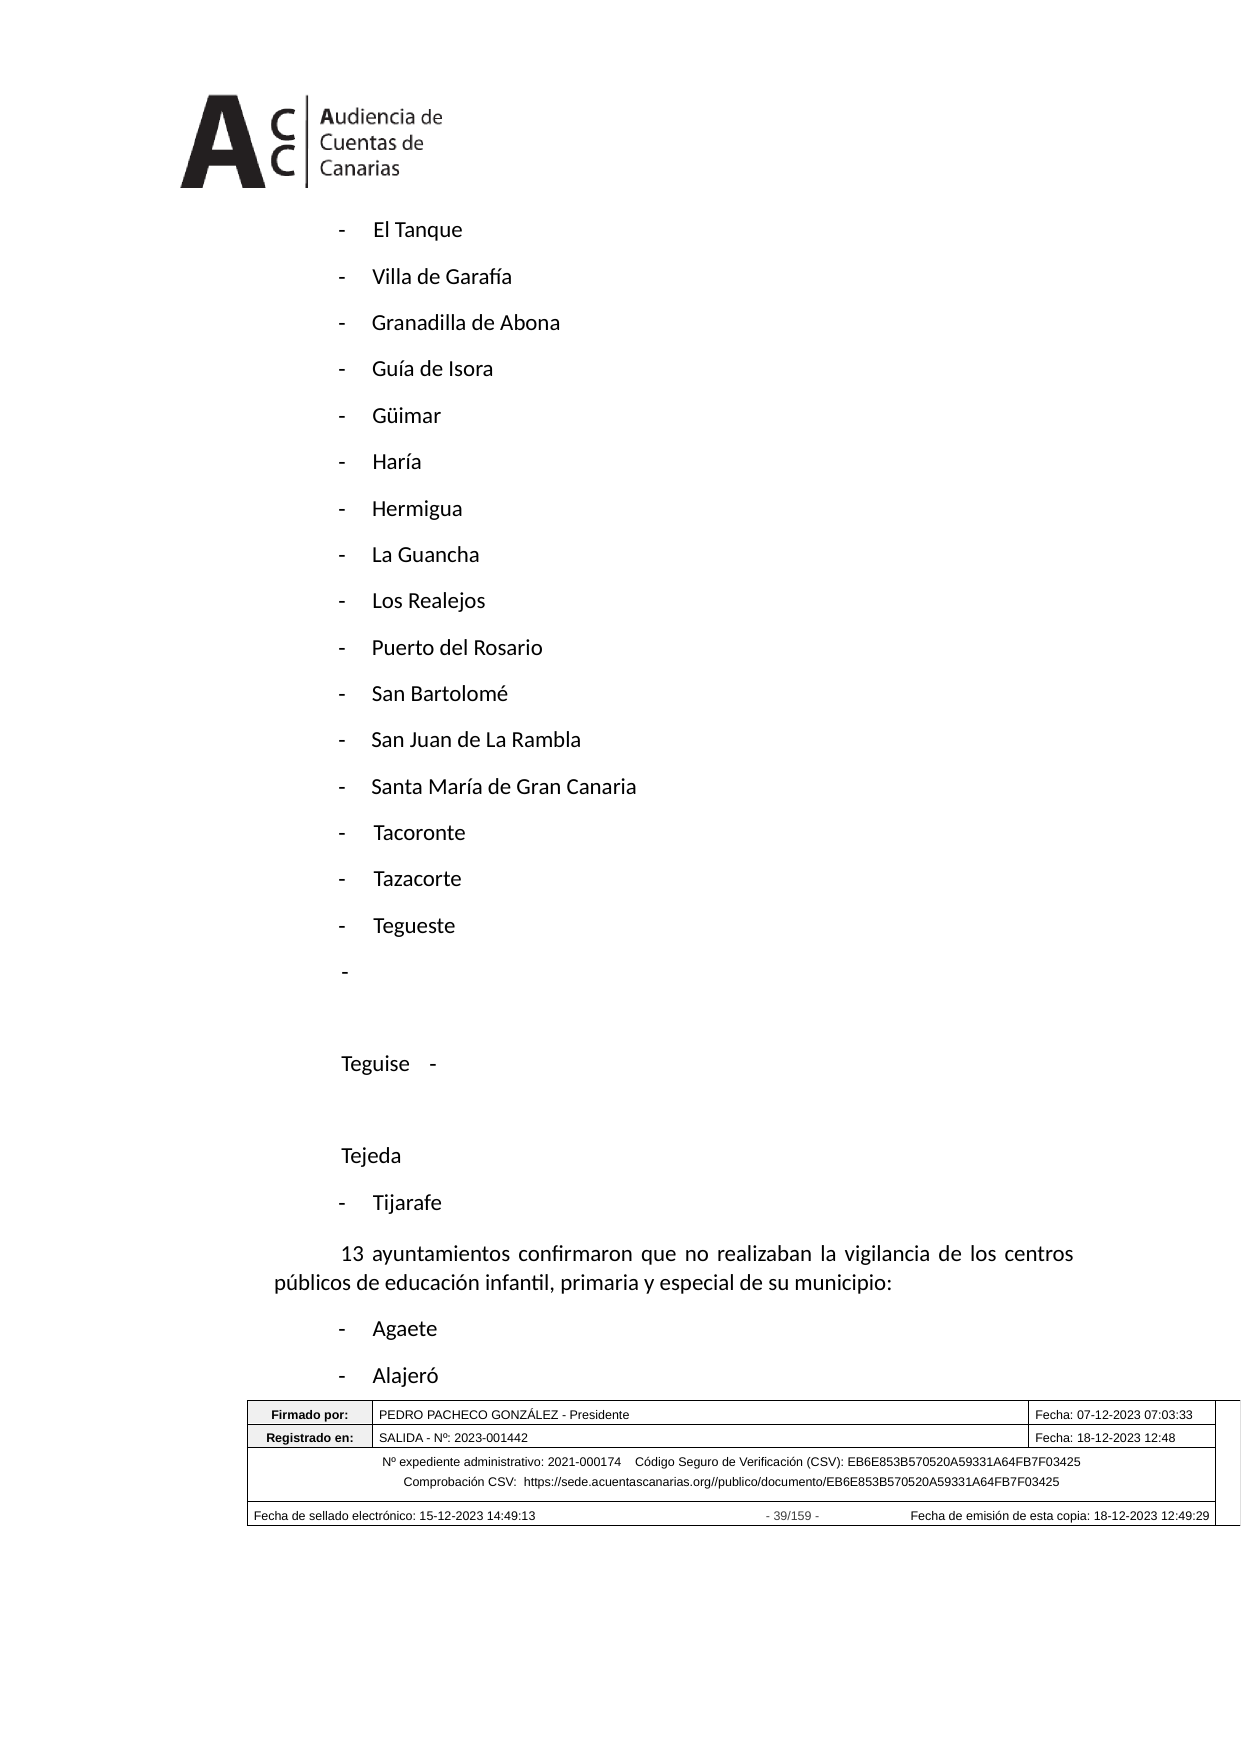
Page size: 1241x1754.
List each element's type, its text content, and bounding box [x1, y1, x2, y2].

text ‐ Santa María de Gran Canaria [247, 772, 1100, 800]
text ‐ Agaete [247, 1314, 1100, 1342]
text ‐ La Guancha [247, 540, 1100, 568]
text ‐ Granadilla de Abona [247, 308, 1100, 336]
text ‐ Villa de Garafía [247, 262, 1100, 290]
text ‐ El Tanque [247, 216, 1100, 243]
text ‐ Teguise ‐ Tejeda [341, 957, 457, 1169]
text ‐ San Juan de La Rambla [247, 725, 1100, 753]
text ‐ Alajeró [247, 1361, 1100, 1389]
text ‐ Güimar [247, 401, 1100, 429]
text ‐ Tegueste [247, 911, 1100, 939]
text ‐ Tijarafe [247, 1188, 1100, 1216]
text ‐ Hermigua [247, 494, 1100, 522]
text ‐ Tazacorte [247, 864, 1100, 892]
text ‐ Haría [247, 447, 1100, 475]
text ‐ Los Realejos [247, 586, 1100, 614]
text ‐ San Bartolomé [247, 679, 1100, 707]
text 13 ayuntamientos confirmaron que no realizaban la vigilancia de los centros públicos de educación infantil, primaria y especial de su municipio: [274, 1239, 1074, 1296]
text ‐ Puerto del Rosario [247, 633, 1100, 661]
text ‐ Tacoronte [247, 818, 1100, 846]
text ‐ Guía de Isora [247, 354, 1100, 383]
